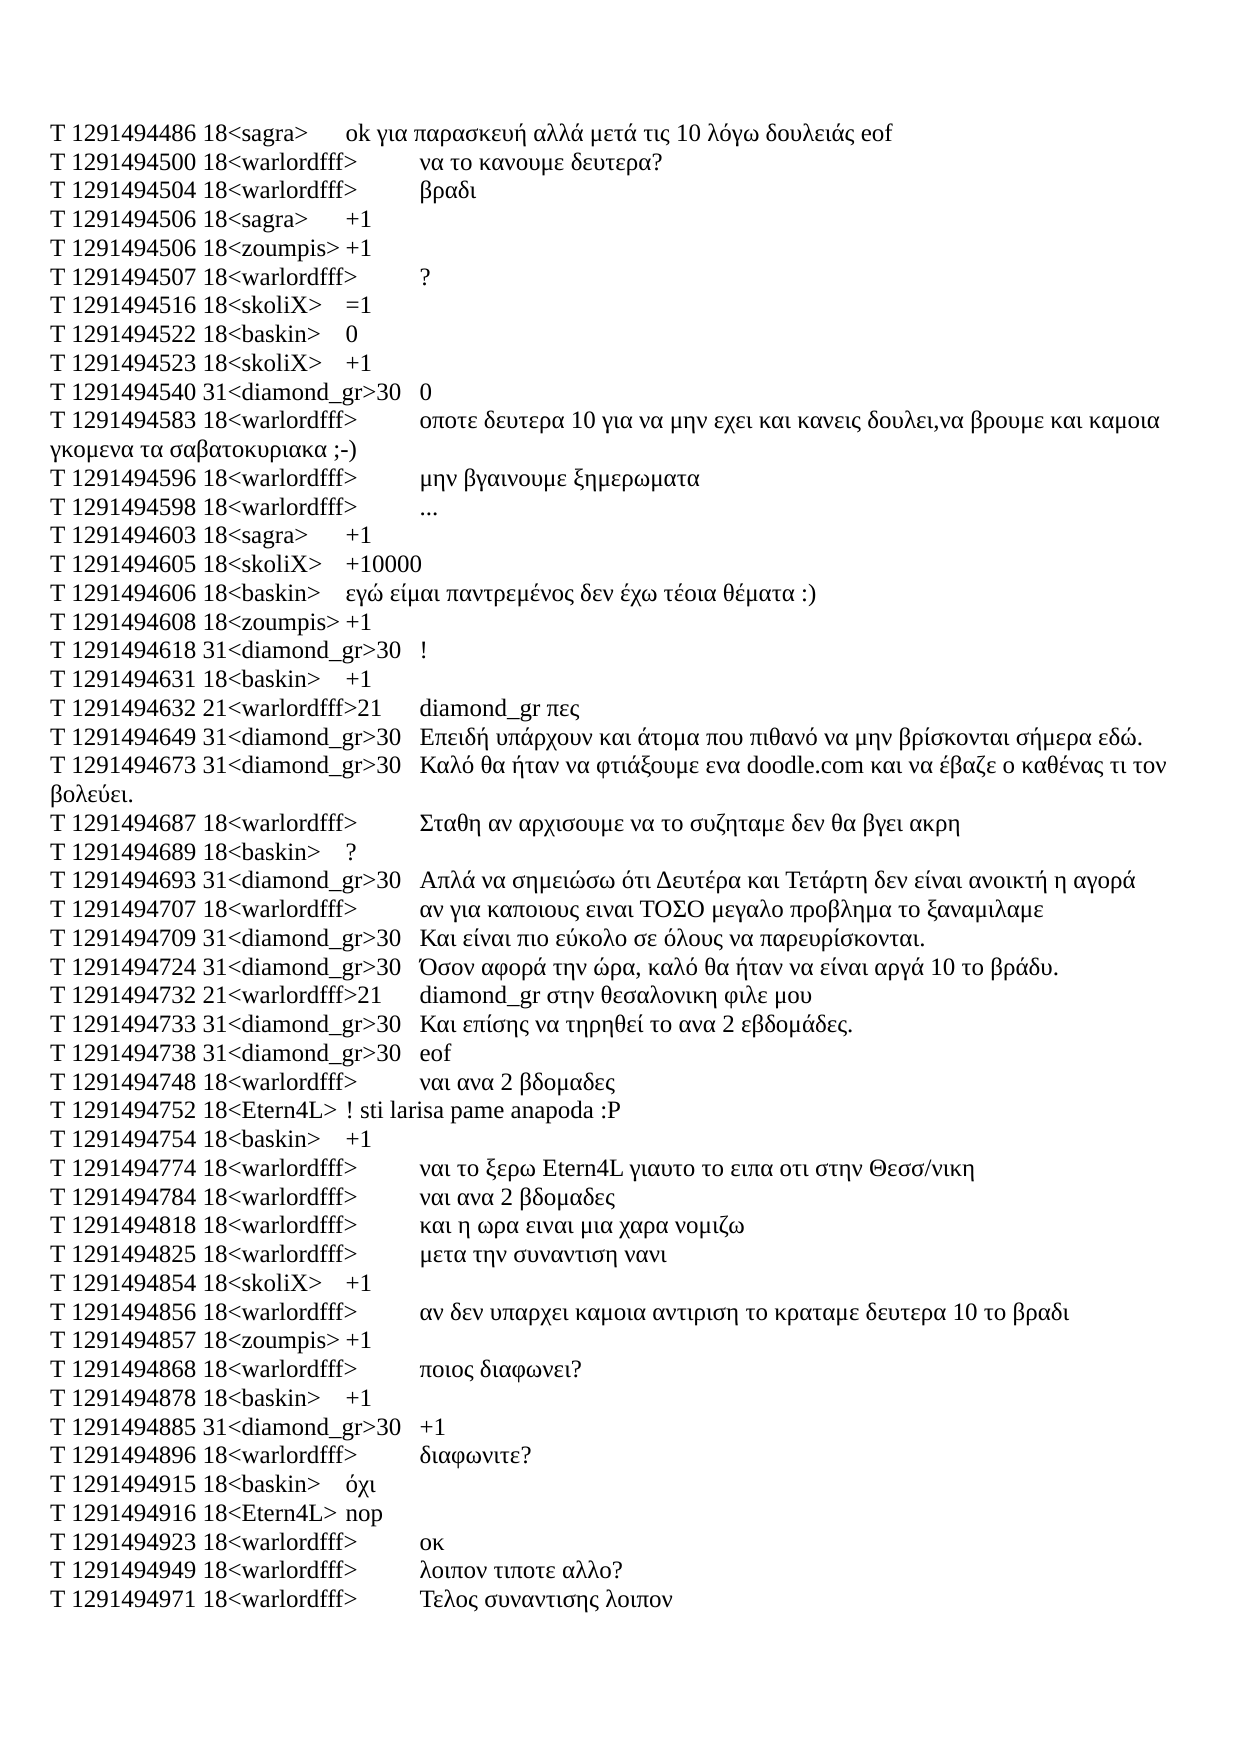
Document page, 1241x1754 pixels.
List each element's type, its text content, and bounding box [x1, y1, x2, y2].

text T 1291494596 18<warlordfff> μην βγαινουμε ξημερωματα [50, 463, 1212, 492]
text T 1291494649 31<diamond_gr>30 Επειδή υπάρχουν και άτομα που πιθανό να μην βρίσκονται σήμερα εδώ. [50, 722, 1212, 751]
text T 1291494540 31<diamond_gr>30 0 [50, 377, 1212, 406]
text T 1291494856 18<warlordfff> αν δεν υπαρχει καμοια αντιριση το κραταμε δευτερα 10 το βραδι [50, 1297, 1212, 1326]
text T 1291494618 31<diamond_gr>30 ! [50, 636, 1212, 664]
text T 1291494598 18<warlordfff> ... [50, 492, 1212, 521]
text T 1291494825 18<warlordfff> μετα την συναντιση νανι [50, 1239, 1212, 1268]
text T 1291494732 21<warlordfff>21 diamond_gr στην θεσαλονικη φιλε μου [50, 981, 1212, 1009]
text T 1291494923 18<warlordfff> οκ [50, 1527, 1212, 1556]
text T 1291494523 18<skoliX> +1 [50, 348, 1212, 377]
text T 1291494868 18<warlordfff> ποιος διαφωνει? [50, 1354, 1212, 1383]
text T 1291494631 18<baskin> +1 [50, 664, 1212, 693]
text T 1291494608 18<zoumpis> +1 [50, 607, 1212, 636]
text T 1291494673 31<diamond_gr>30 Καλό θα ήταν να φτιάξουμε ενα doodle.com και να έβαζε ο καθένας τι τον βολεύει. [50, 751, 1212, 808]
text T 1291494949 18<warlordfff> λοιπον τιποτε αλλο? [50, 1556, 1212, 1584]
text T 1291494606 18<baskin> εγώ είμαι παντρεμένος δεν έχω τέοια θέματα :) [50, 578, 1212, 607]
text T 1291494516 18<skoliX> =1 [50, 291, 1212, 319]
text T 1291494709 31<diamond_gr>30 Και είναι πιο εύκολο σε όλους να παρευρίσκονται. [50, 923, 1212, 952]
text T 1291494687 18<warlordfff> Σταθη αν αρχισουμε να το συζηταμε δεν θα βγει ακρη [50, 808, 1212, 837]
text T 1291494583 18<warlordfff> οποτε δευτερα 10 για να μην εχει και κανεις δουλει,να βρουμε και καμοια γκομενα τα σαβατοκυριακα ;-) [50, 406, 1212, 463]
text T 1291494878 18<baskin> +1 [50, 1383, 1212, 1412]
text T 1291494774 18<warlordfff> ναι το ξερω Etern4L γιαυτο το ειπα οτι στην Θεσσ/νικη [50, 1153, 1212, 1182]
text T 1291494733 31<diamond_gr>30 Και επίσης να τηρηθεί το ανα 2 εβδομάδες. [50, 1009, 1212, 1038]
text T 1291494916 18<Etern4L> nop [50, 1498, 1212, 1527]
text T 1291494738 31<diamond_gr>30 eof [50, 1038, 1212, 1067]
text T 1291494752 18<Etern4L> ! sti larisa pame anapoda :P [50, 1096, 1212, 1124]
text T 1291494784 18<warlordfff> ναι ανα 2 βδομαδες [50, 1182, 1212, 1211]
text T 1291494504 18<warlordfff> βραδι [50, 176, 1212, 204]
text T 1291494500 18<warlordfff> να το κανουμε δευτερα? [50, 147, 1212, 176]
text T 1291494748 18<warlordfff> ναι ανα 2 βδομαδες [50, 1067, 1240, 1096]
text T 1291494689 18<baskin> ? [50, 837, 1212, 866]
text T 1291494854 18<skoliX> +1 [50, 1268, 1212, 1297]
text T 1291494507 18<warlordfff> ? [50, 262, 1212, 291]
text T 1291494506 18<zoumpis> +1 [50, 233, 1212, 262]
text T 1291494707 18<warlordfff> αν για καποιους ειναι ΤΟΣΟ μεγαλο προβλημα το ξαναμιλαμε [50, 894, 1212, 923]
text T 1291494754 18<baskin> +1 [50, 1124, 1212, 1153]
text T 1291494693 31<diamond_gr>30 Απλά να σημειώσω ότι Δευτέρα και Τετάρτη δεν είναι ανοικτή η αγορά [50, 866, 1212, 894]
text T 1291494971 18<warlordfff> Τελος συναντισης λοιπον [50, 1584, 1212, 1613]
text T 1291494896 18<warlordfff> διαφωνιτε? [50, 1441, 1212, 1469]
text T 1291494605 18<skoliX> +10000 [50, 549, 1212, 578]
text T 1291494603 18<sagra> +1 [50, 521, 1212, 549]
text T 1291494915 18<baskin> όχι [50, 1469, 1212, 1498]
text T 1291494818 18<warlordfff> και η ωρα ειναι μια χαρα νομιζω [50, 1211, 1212, 1239]
text T 1291494632 21<warlordfff>21 diamond_gr πες [50, 693, 1212, 722]
text T 1291494857 18<zoumpis> +1 [50, 1326, 1212, 1354]
text T 1291494885 31<diamond_gr>30 +1 [50, 1412, 1212, 1441]
text T 1291494522 18<baskin> 0 [50, 319, 1212, 348]
text T 1291494506 18<sagra> +1 [50, 204, 1212, 233]
text T 1291494486 18<sagra> ok για παρασκευή αλλά μετά τις 10 λόγω δουλειάς eof [50, 118, 1212, 147]
text T 1291494724 31<diamond_gr>30 Όσον αφορά την ώρα, καλό θα ήταν να είναι αργά 10 το βράδυ. [50, 952, 1212, 981]
